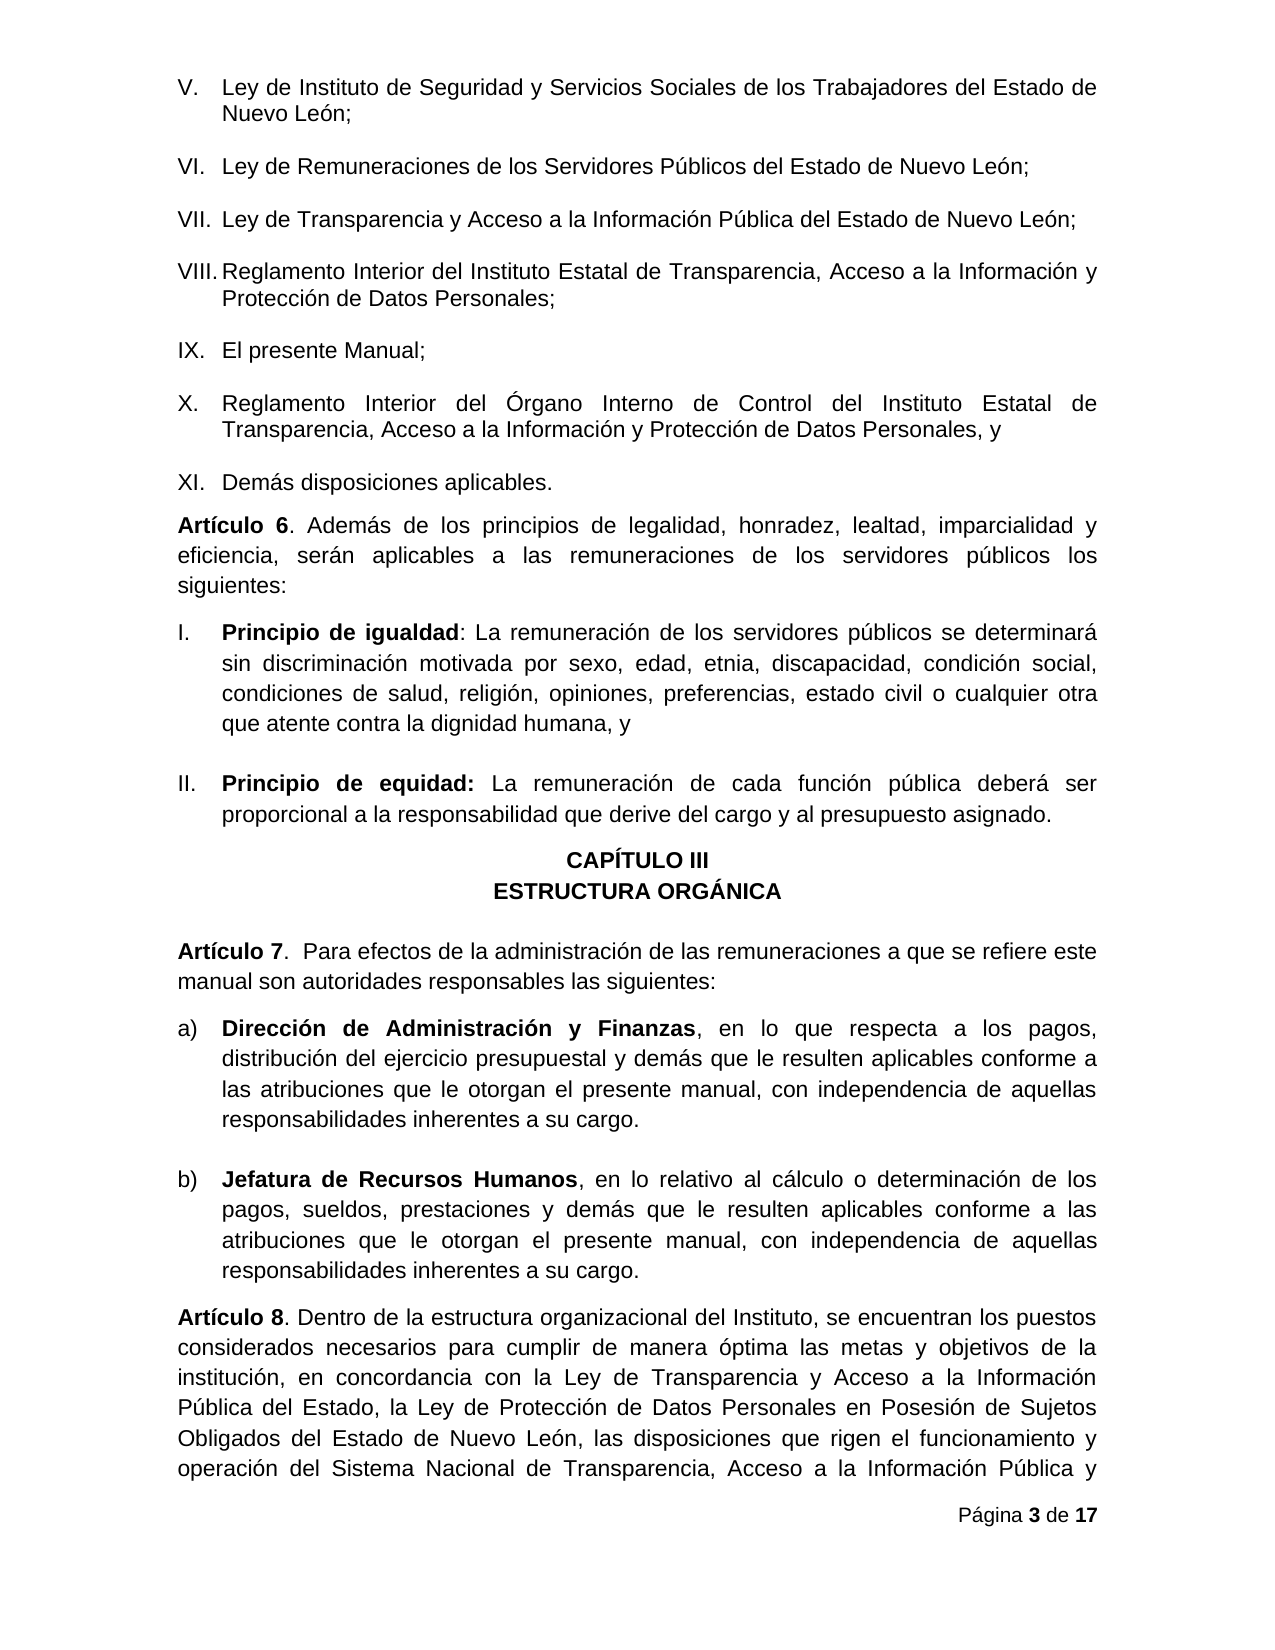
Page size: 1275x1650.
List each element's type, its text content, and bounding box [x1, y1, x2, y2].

list Jefatura de Recursos Humanos, en lo relativo al cálculo o determinación de los pagos, sueldos, prestaciones y demás que le resulten aplicables conforme a las atribuciones que le otorgan el presente manual, con independencia de aquellas responsabilidades inherentes a su cargo. [177, 1166, 1098, 1283]
list Principio de igualdad: La remuneración de los servidores públicos se determinará sin discriminación motivada por sexo, edad, etnia, discapacidad, condición social, condiciones de salud, religión, opiniones, preferencias, estado civil o cualquier otra que atente contra la dignidad humana, y [177, 619, 1098, 736]
list El presente Manual; [177, 337, 1098, 364]
text CAPÍTULO III [177, 847, 1098, 874]
list Ley de Instituto de Seguridad y Servicios Sociales de los Trabajadores del Estado de Nuevo León; [177, 74, 1098, 126]
list Reglamento Interior del Instituto Estatal de Transparencia, Acceso a la Información y Protección de Datos Personales; [177, 258, 1098, 311]
list Ley de Transparencia y Acceso a la Información Pública del Estado de Nuevo León; [177, 206, 1098, 232]
text ESTRUCTURA ORGÁNICA [177, 878, 1098, 904]
text Artículo 6. Además de los principios de legalidad, honradez, lealtad, imparcialidad y eficiencia, serán aplicables a las remuneraciones de los servidores públicos los siguientes: [177, 512, 1098, 599]
list Dirección de Administración y Finanzas, en lo que respecta a los pagos, distribución del ejercicio presupuestal y demás que le resulten aplicables conforme a las atribuciones que le otorgan el presente manual, con independencia de aquellas responsabilidades inherentes a su cargo. [177, 1015, 1098, 1132]
text Artículo 7. Para efectos de la administración de las remuneraciones a que se refiere este manual son autoridades responsables las siguientes: [177, 938, 1098, 995]
text Artículo 8. Dentro de la estructura organizacional del Instituto, se encuentran los puestos considerados necesarios para cumplir de manera óptima las metas y objetivos de la institución, en concordancia con la Ley de Transparencia y Acceso a la Información Pública del Estado, la Ley de Protección de Datos Personales en Posesión de Sujetos Obligados del Estado de Nuevo León, las disposiciones que rigen el funcionamiento y operación del Sistema Nacional de Transparencia, Acceso a la Información Pública y [177, 1304, 1098, 1481]
list Ley de Remuneraciones de los Servidores Públicos del Estado de Nuevo León; [177, 153, 1098, 179]
list Demás disposiciones aplicables. [177, 469, 1098, 495]
list Reglamento Interior del Órgano Interno de Control del Instituto Estatal de Transparencia, Acceso a la Información y Protección de Datos Personales, y [177, 390, 1098, 443]
list Principio de equidad: La remuneración de cada función pública deberá ser proporcional a la responsabilidad que derive del cargo y al presupuesto asignado. [177, 770, 1098, 827]
